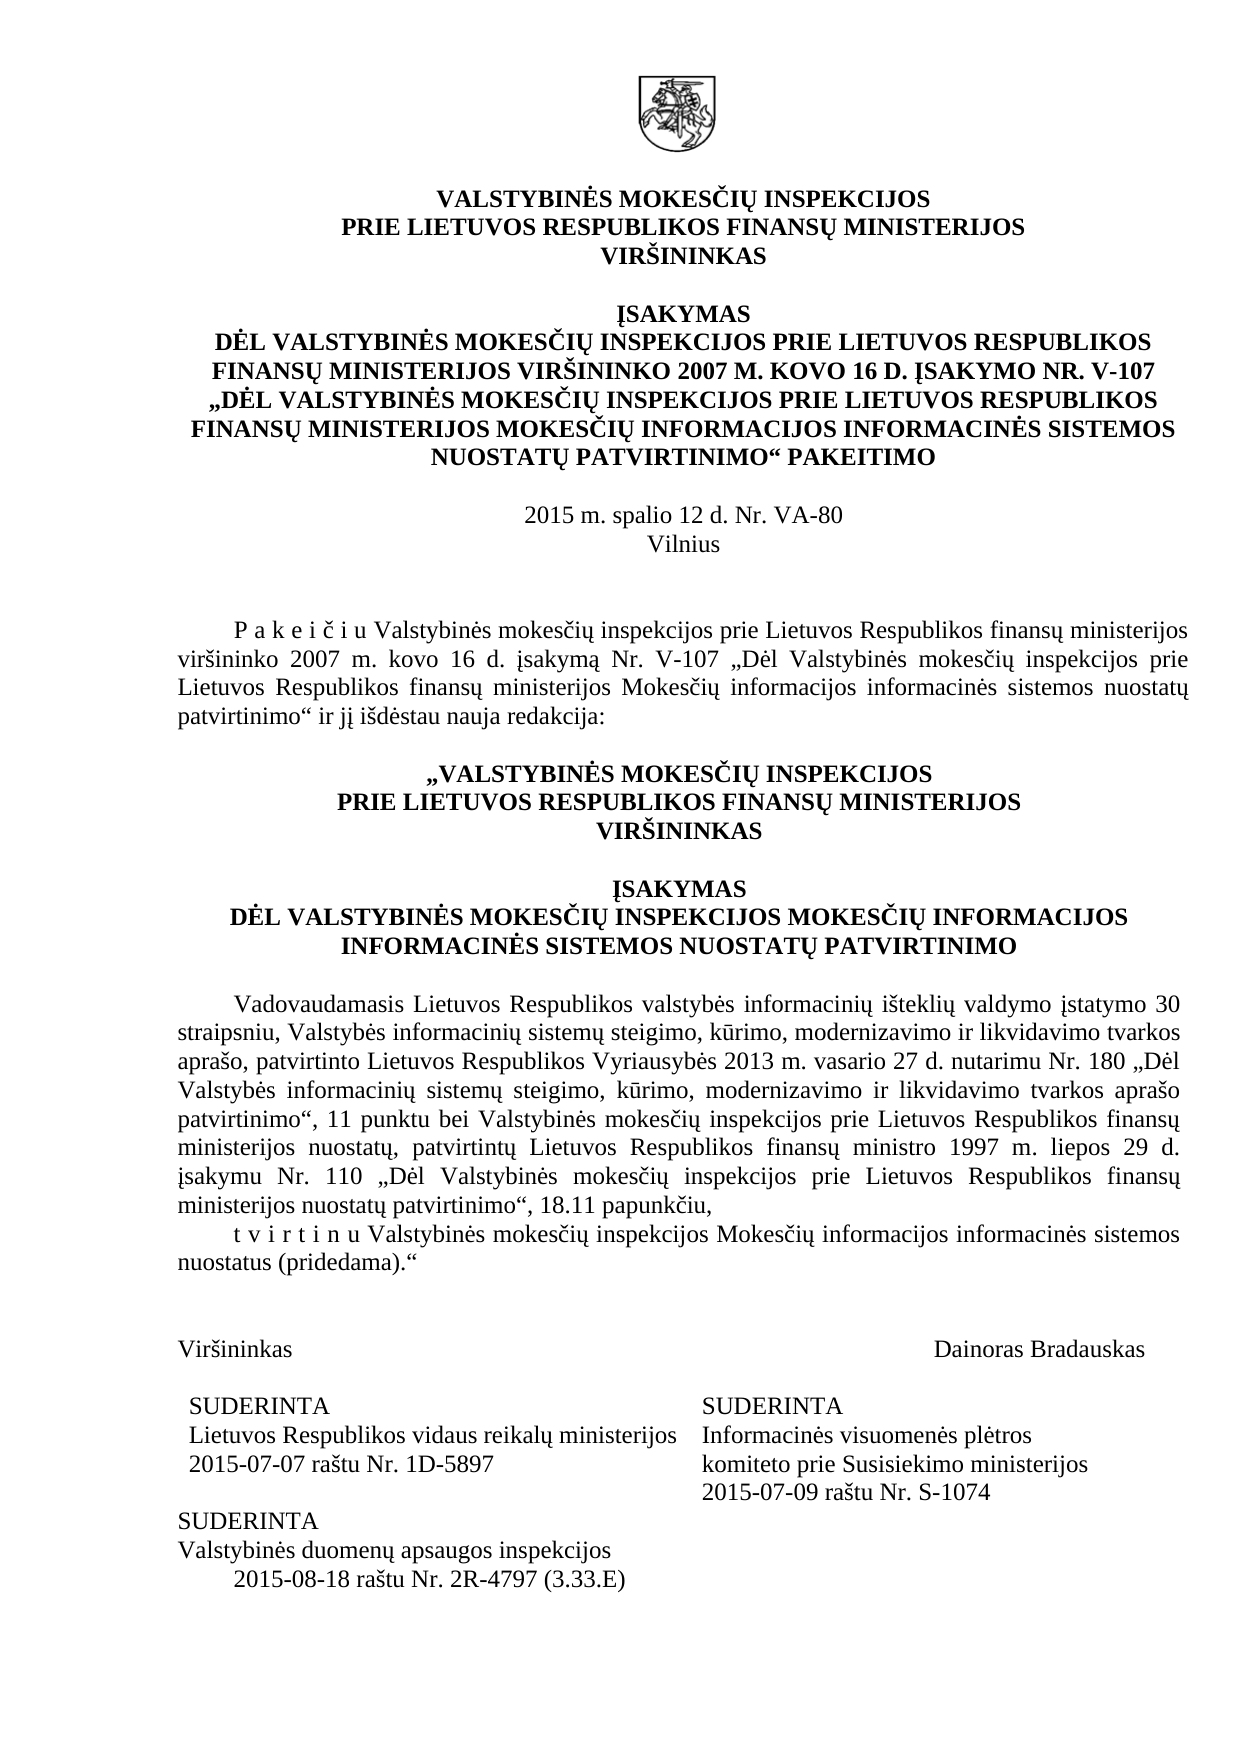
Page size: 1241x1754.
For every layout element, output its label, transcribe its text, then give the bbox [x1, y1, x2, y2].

text 2015-08-18 raštu Nr. 2R-4797 (3.33.E) [177, 1564, 1181, 1592]
text t v i r t i n u Valstybinės mokesčių inspekcijos Mokesčių informacijos informacinės sistemos nuostatus (pridedama).“ [177, 1219, 1181, 1276]
text DĖL VALSTYBINĖS MOKESČIŲ INSPEKCIJOS PRIE LIETUVOS RESPUBLIKOS FINANSŲ MINISTERIJOS VIRŠININKO 2007 M. KOVO 16 D. ĮSAKYMO NR. V-107 „DĖL VALSTYBINĖS MOKESČIŲ INSPEKCIJOS PRIE LIETUVOS RESPUBLIKOS FINANSŲ MINISTERIJOS MOKESČIŲ INFORMACIJOS INFORMACINĖS SISTEMOS NUOSTATŲ PATVIRTINIMO“ PAKEITIMO [177, 327, 1189, 471]
text PRIE LIETUVOS RESPUBLIKOS FINANSŲ MINISTERIJOS [177, 212, 1189, 241]
text ĮSAKYMAS [177, 299, 1189, 327]
table_header SUDERINTA Informacinės visuomenės plėtros komiteto prie Susisiekimo ministerijos 2015-07-09 raštu Nr. S-1074 [690, 1391, 1204, 1506]
text Vilnius [177, 529, 1189, 557]
text „VALSTYBINĖS MOKESČIŲ INSPEKCIJOS [177, 759, 1181, 787]
text P a k e i č i u Valstybinės mokesčių inspekcijos prie Lietuvos Respublikos finansų ministerijos viršininko 2007 m. kovo 16 d. įsakymą Nr. V-107 „Dėl Valstybinės mokesčių inspekcijos prie Lietuvos Respublikos finansų ministerijos Mokesčių informacijos informacinės sistemos nuostatų patvirtinimo“ ir jį išdėstau nauja redakcija: [177, 615, 1189, 730]
text 2015 m. spalio 12 d. Nr. VA-80 [177, 500, 1189, 529]
text PRIE LIETUVOS RESPUBLIKOS FINANSŲ MINISTERIJOS [177, 787, 1181, 816]
text VIRŠININKAS [177, 816, 1181, 845]
text VIRŠININKAS [177, 241, 1189, 270]
text VALSTYBINĖS MOKESČIŲ INSPEKCIJOS [177, 184, 1189, 212]
text ĮSAKYMAS [177, 874, 1181, 902]
text DĖL VALSTYBINĖS MOKESČIŲ INSPEKCIJOS MOKESČIŲ INFORMACIJOS INFORMACINĖS SISTEMOS NUOSTATŲ PATVIRTINIMO [177, 902, 1181, 960]
text Viršininkas Dainoras Bradauskas [177, 1334, 1181, 1362]
text Vadovaudamasis Lietuvos Respublikos valstybės informacinių išteklių valdymo įstatymo 30 straipsniu, Valstybės informacinių sistemų steigimo, kūrimo, modernizavimo ir likvidavimo tvarkos aprašo, patvirtinto Lietuvos Respublikos Vyriausybės 2013 m. vasario 27 d. nutarimu Nr. 180 „Dėl Valstybės informacinių sistemų steigimo, kūrimo, modernizavimo ir likvidavimo tvarkos aprašo patvirtinimo“, 11 punktu bei Valstybinės mokesčių inspekcijos prie Lietuvos Respublikos finansų ministerijos nuostatų, patvirtintų Lietuvos Respublikos finansų ministro 1997 m. liepos 29 d. įsakymu Nr. 110 „Dėl Valstybinės mokesčių inspekcijos prie Lietuvos Respublikos finansų ministerijos nuostatų patvirtinimo“, 18.11 papunkčiu, [177, 989, 1181, 1219]
text Valstybinės duomenų apsaugos inspekcijos [177, 1535, 1181, 1564]
text SUDERINTA [177, 1506, 1181, 1535]
table_header SUDERINTA Lietuvos Respublikos vidaus reikalų ministerijos 2015-07-07 raštu Nr. 1D-5897 [177, 1391, 690, 1506]
